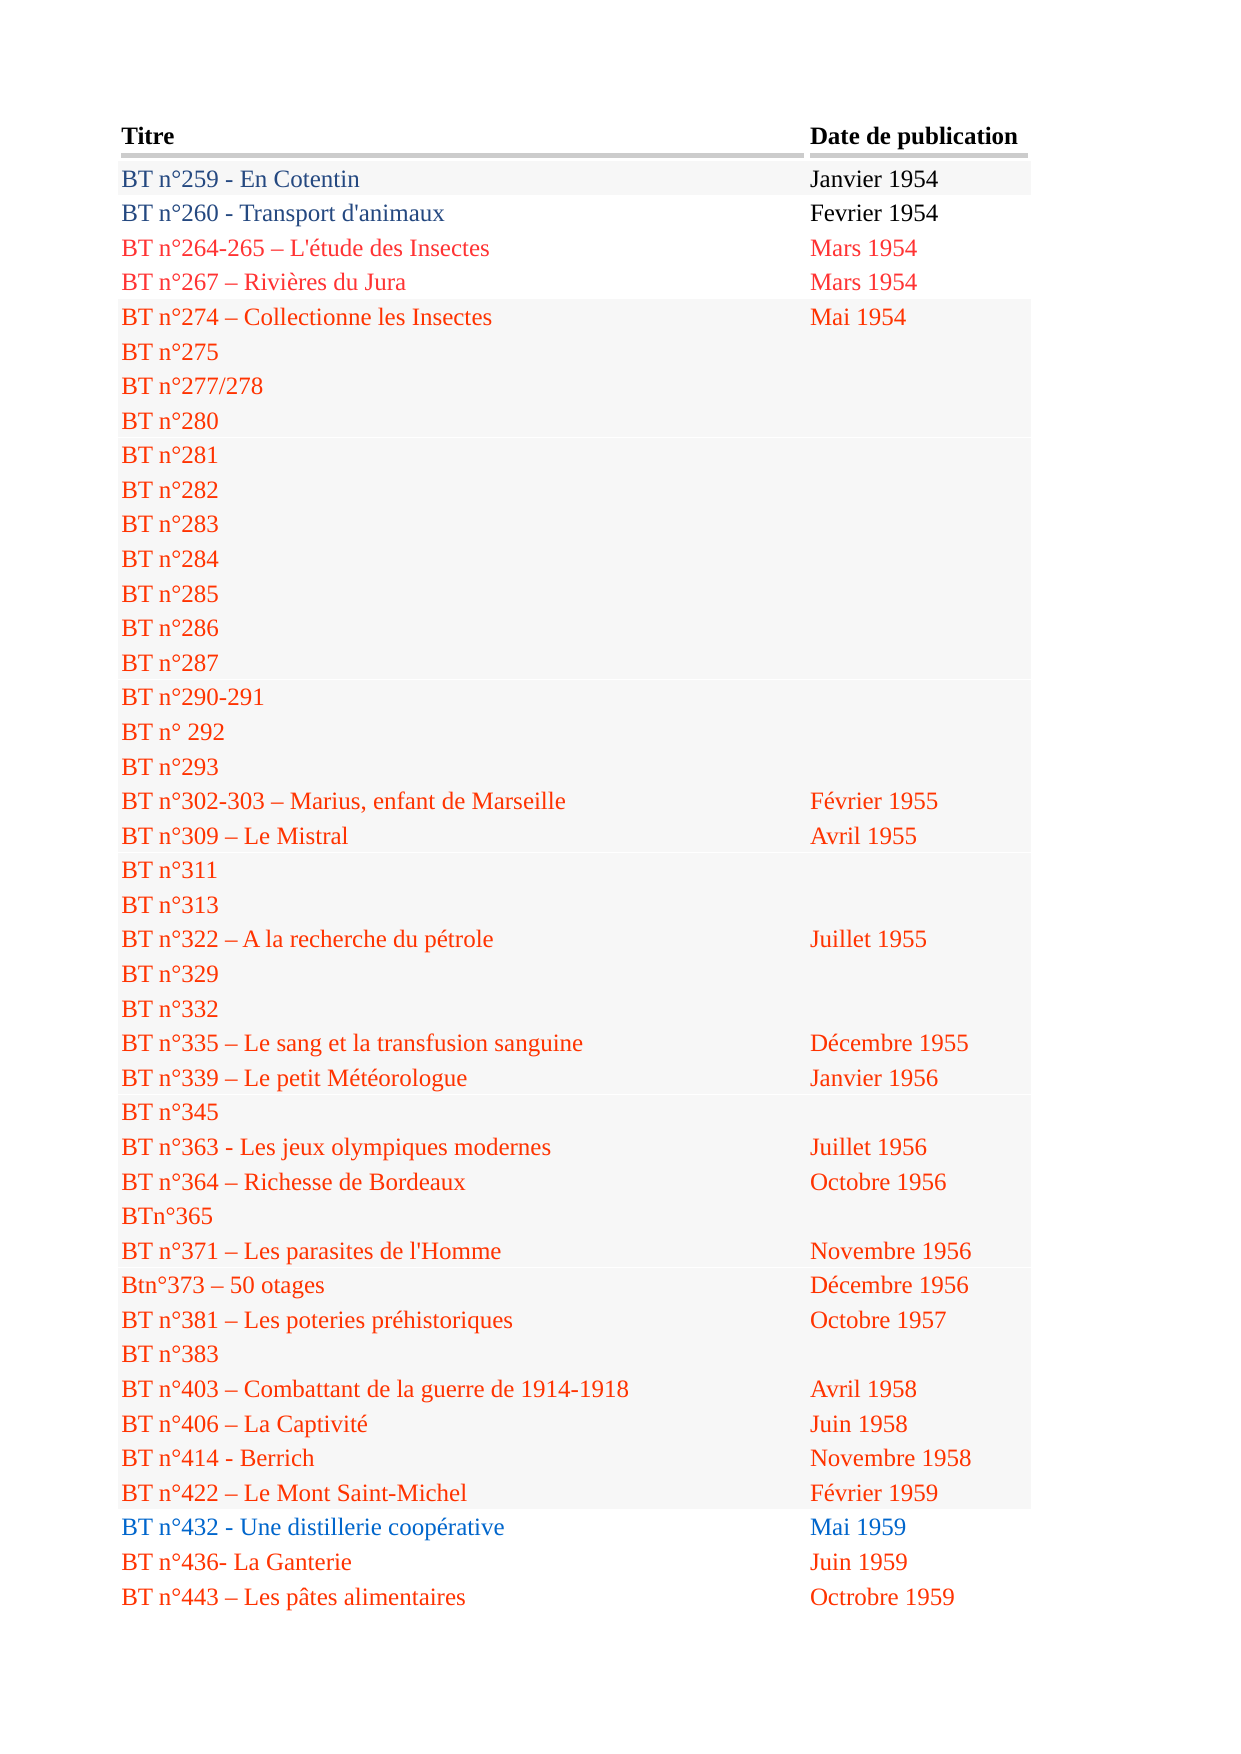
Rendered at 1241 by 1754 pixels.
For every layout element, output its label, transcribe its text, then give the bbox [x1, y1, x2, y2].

table_cell Février 1959 [807, 1475, 1031, 1509]
table_cell BT n°403 – Combattant de la guerre de 1914-1918 [118, 1371, 807, 1406]
table_header Date de publication [807, 118, 1031, 161]
table_cell Janvier 1954 [807, 161, 1031, 195]
table_cell [807, 645, 1031, 679]
table_cell BT n°414 - Berrich [118, 1440, 807, 1475]
table_cell BT n°443 – Les pâtes alimentaires [118, 1579, 807, 1613]
table_cell BT n°313 [118, 887, 807, 922]
table_cell BT n°329 [118, 956, 807, 991]
table_cell Btn°373 – 50 otages [118, 1268, 807, 1302]
table_cell BT n°293 [118, 749, 807, 783]
table_cell [807, 1198, 1031, 1233]
table_cell BT n°432 - Une distillerie coopérative [118, 1510, 807, 1544]
table_cell BT n°311 [118, 853, 807, 887]
table_cell Juin 1958 [807, 1406, 1031, 1440]
table_cell BT n°363 - Les jeux olympiques modernes [118, 1129, 807, 1164]
table_cell Janvier 1956 [807, 1060, 1031, 1094]
table_cell Décembre 1956 [807, 1268, 1031, 1302]
table_cell BT n°383 [118, 1337, 807, 1371]
table_cell BTn°365 [118, 1198, 807, 1233]
table_cell BT n°339 – Le petit Météorologue [118, 1060, 807, 1094]
table_cell [807, 438, 1031, 472]
table_cell BT n°287 [118, 645, 807, 679]
table_cell BT n°259 - En Cotentin [118, 161, 807, 195]
table_cell BT n°345 [118, 1095, 807, 1129]
table_cell [807, 576, 1031, 610]
table_cell Octrobre 1959 [807, 1579, 1031, 1613]
table_cell Mai 1954 [807, 299, 1031, 334]
table_cell BT n°436- La Ganterie [118, 1544, 807, 1579]
table_cell [807, 853, 1031, 887]
table_cell Octobre 1957 [807, 1302, 1031, 1337]
table_cell [807, 1095, 1031, 1129]
table_cell [807, 714, 1031, 749]
table_cell [807, 541, 1031, 576]
table_cell BT n°274 – Collectionne les Insectes [118, 299, 807, 334]
table_cell BT n°282 [118, 472, 807, 507]
table_cell Fevrier 1954 [807, 195, 1031, 230]
table_cell BT n°332 [118, 991, 807, 1025]
table_header Titre [118, 118, 807, 161]
table_cell Octobre 1956 [807, 1164, 1031, 1198]
table_cell BT n°364 – Richesse de Bordeaux [118, 1164, 807, 1198]
table_cell [807, 991, 1031, 1025]
table_cell Avril 1955 [807, 818, 1031, 852]
table_cell BT n°406 – La Captivité [118, 1406, 807, 1440]
table_cell BT n°267 – Rivières du Jura [118, 265, 807, 299]
table_cell BT n°309 – Le Mistral [118, 818, 807, 852]
table_cell BT n°283 [118, 507, 807, 541]
table_cell Mars 1954 [807, 230, 1031, 264]
table_cell BT n°275 [118, 334, 807, 368]
table_cell [807, 1337, 1031, 1371]
table_cell BT n°290-291 [118, 680, 807, 714]
table_cell Juillet 1955 [807, 922, 1031, 956]
table_cell BT n°422 – Le Mont Saint-Michel [118, 1475, 807, 1509]
table_cell BT n°277/278 [118, 368, 807, 403]
table_cell [807, 368, 1031, 403]
table_cell Avril 1958 [807, 1371, 1031, 1406]
table_cell BT n°264-265 – L'étude des Insectes [118, 230, 807, 264]
table_cell BT n°286 [118, 610, 807, 645]
table_cell Mars 1954 [807, 265, 1031, 299]
table_cell BT n°260 - Transport d'animaux [118, 195, 807, 230]
table_cell Juin 1959 [807, 1544, 1031, 1579]
table_cell [807, 472, 1031, 507]
table_cell [807, 749, 1031, 783]
table_cell BT n°285 [118, 576, 807, 610]
table_cell BT n°381 – Les poteries préhistoriques [118, 1302, 807, 1337]
table_cell Juillet 1956 [807, 1129, 1031, 1164]
table_cell [807, 610, 1031, 645]
table_cell BT n°335 – Le sang et la transfusion sanguine [118, 1025, 807, 1060]
table_cell [807, 956, 1031, 991]
table_cell BT n°371 – Les parasites de l'Homme [118, 1233, 807, 1267]
table_cell BT n°322 – A la recherche du pétrole [118, 922, 807, 956]
table_cell BT n°281 [118, 438, 807, 472]
table_cell Novembre 1956 [807, 1233, 1031, 1267]
table_cell [807, 334, 1031, 368]
table_cell [807, 680, 1031, 714]
table_cell BT n°284 [118, 541, 807, 576]
table_cell [807, 507, 1031, 541]
table_cell Décembre 1955 [807, 1025, 1031, 1060]
table_cell BT n° 292 [118, 714, 807, 749]
table_cell BT n°280 [118, 403, 807, 437]
table_cell Mai 1959 [807, 1510, 1031, 1544]
table_cell [807, 403, 1031, 437]
table_cell BT n°302-303 – Marius, enfant de Marseille [118, 783, 807, 818]
table_cell Novembre 1958 [807, 1440, 1031, 1475]
table_cell [807, 887, 1031, 922]
table_cell Février 1955 [807, 783, 1031, 818]
